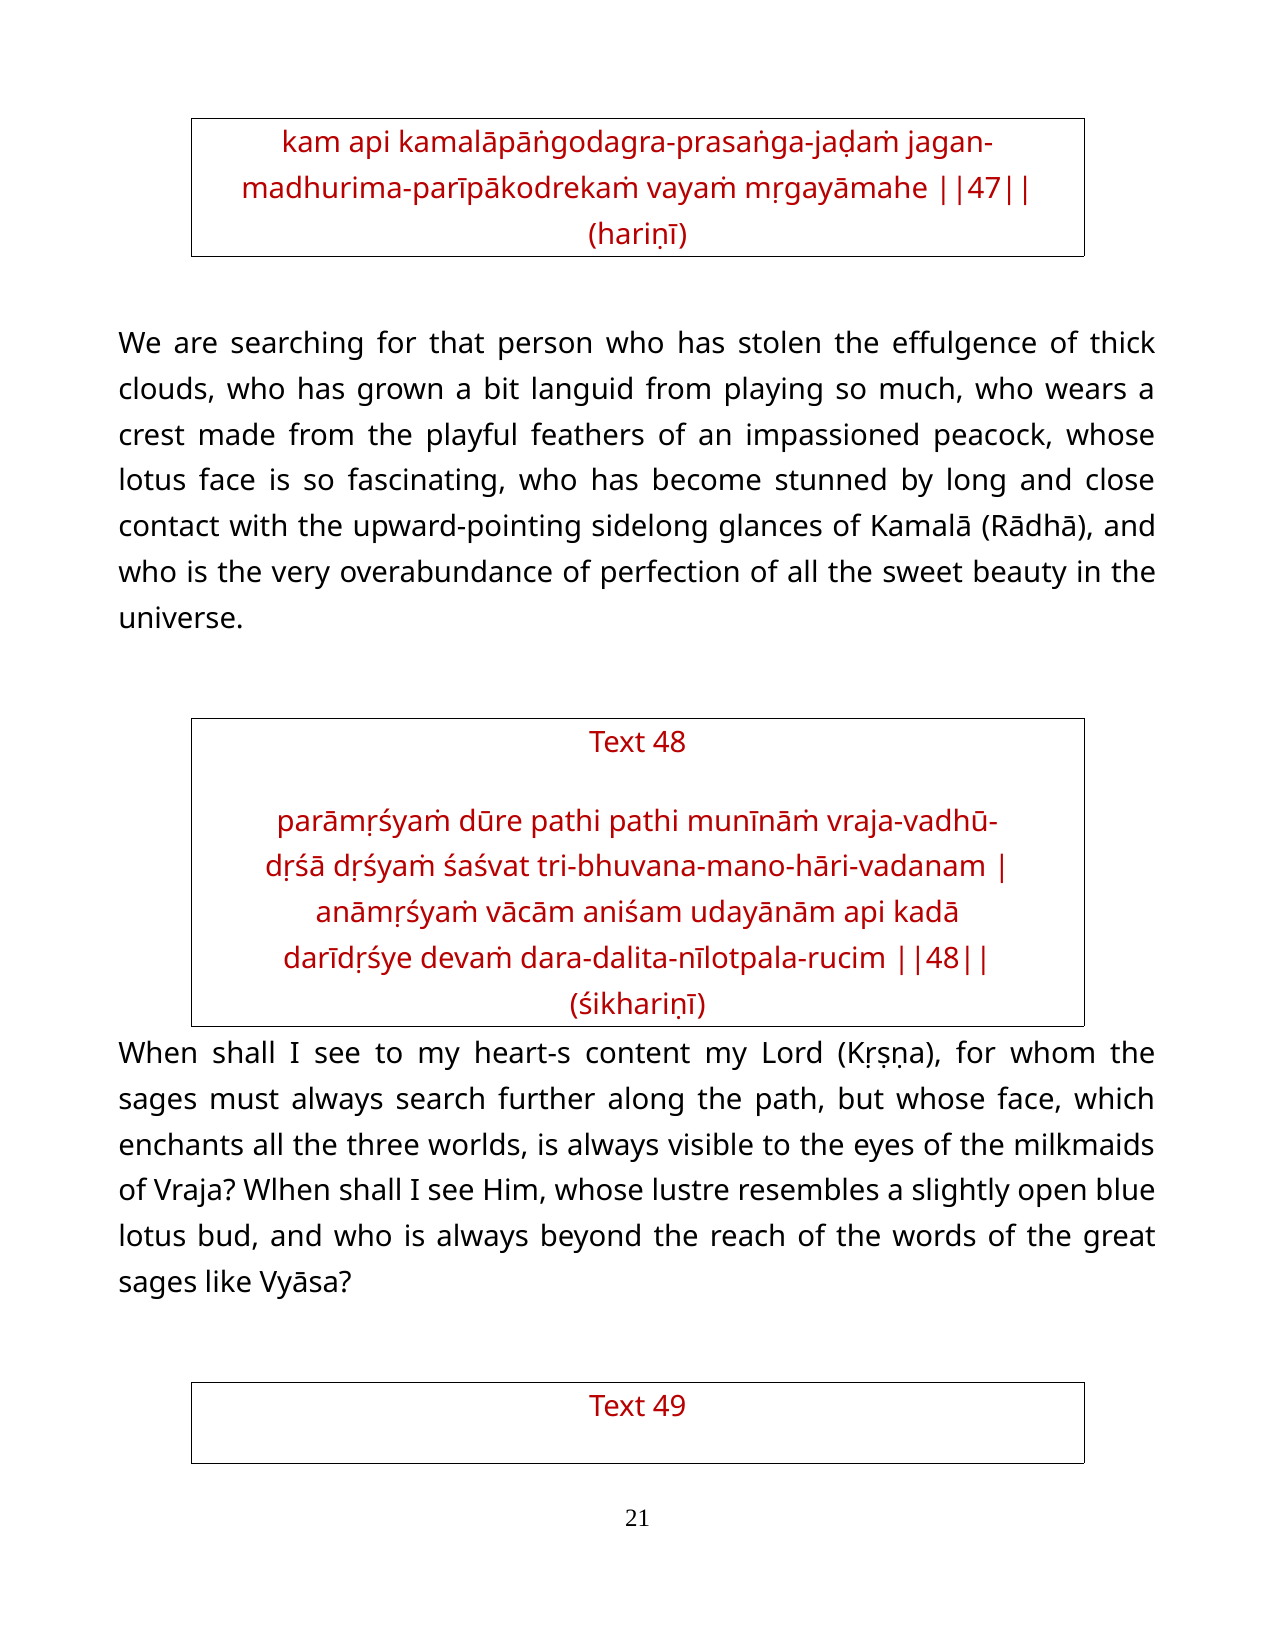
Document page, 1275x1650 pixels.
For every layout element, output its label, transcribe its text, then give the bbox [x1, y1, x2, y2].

text Text 49 [192, 1383, 1084, 1425]
text When shall I see to my heart-s content my Lord (Kṛṣṇa), for whom the sages must always search further along the path, but whose face, which enchants all the three worlds, is always visible to the eyes of the milkmaids of Vraja? Wlhen shall I see Him, whose lustre resembles a slightly open blue lotus bud, and who is always beyond the reach of the words of the great sages like Vyāsa? [118, 1032, 1157, 1301]
text We are searching for that person who has stolen the effulgence of thick clouds, who has grown a bit languid from playing so much, who wears a crest made from the playful feathers of an impassioned peacock, whose lotus face is so fascinating, who has become stunned by long and close contact with the upward-pointing sidelong glances of Kamalā (Rādhā), and who is the very overabundance of perfection of all the sweet beauty in the universe. [118, 322, 1157, 637]
text parāmṛśyaṁ dūre pathi pathi munīnāṁ vraja-vadhū- dṛśā dṛśyaṁ śaśvat tri-bhuvana-mano-hāri-vadanam | anāmṛśyaṁ vācām aniśam udayānām api kadā darīdṛśye devaṁ dara-dalita-nīlotpala-rucim ||48|| (śikhariṇī) [192, 797, 1084, 1026]
text kam api kamalāpāṅgodagra-prasaṅga-jaḍaṁ jagan- madhurima-parīpākodrekaṁ vayaṁ mṛgayāmahe ||47|| (hariṇī) [192, 119, 1084, 256]
text Text 48 [192, 719, 1084, 761]
